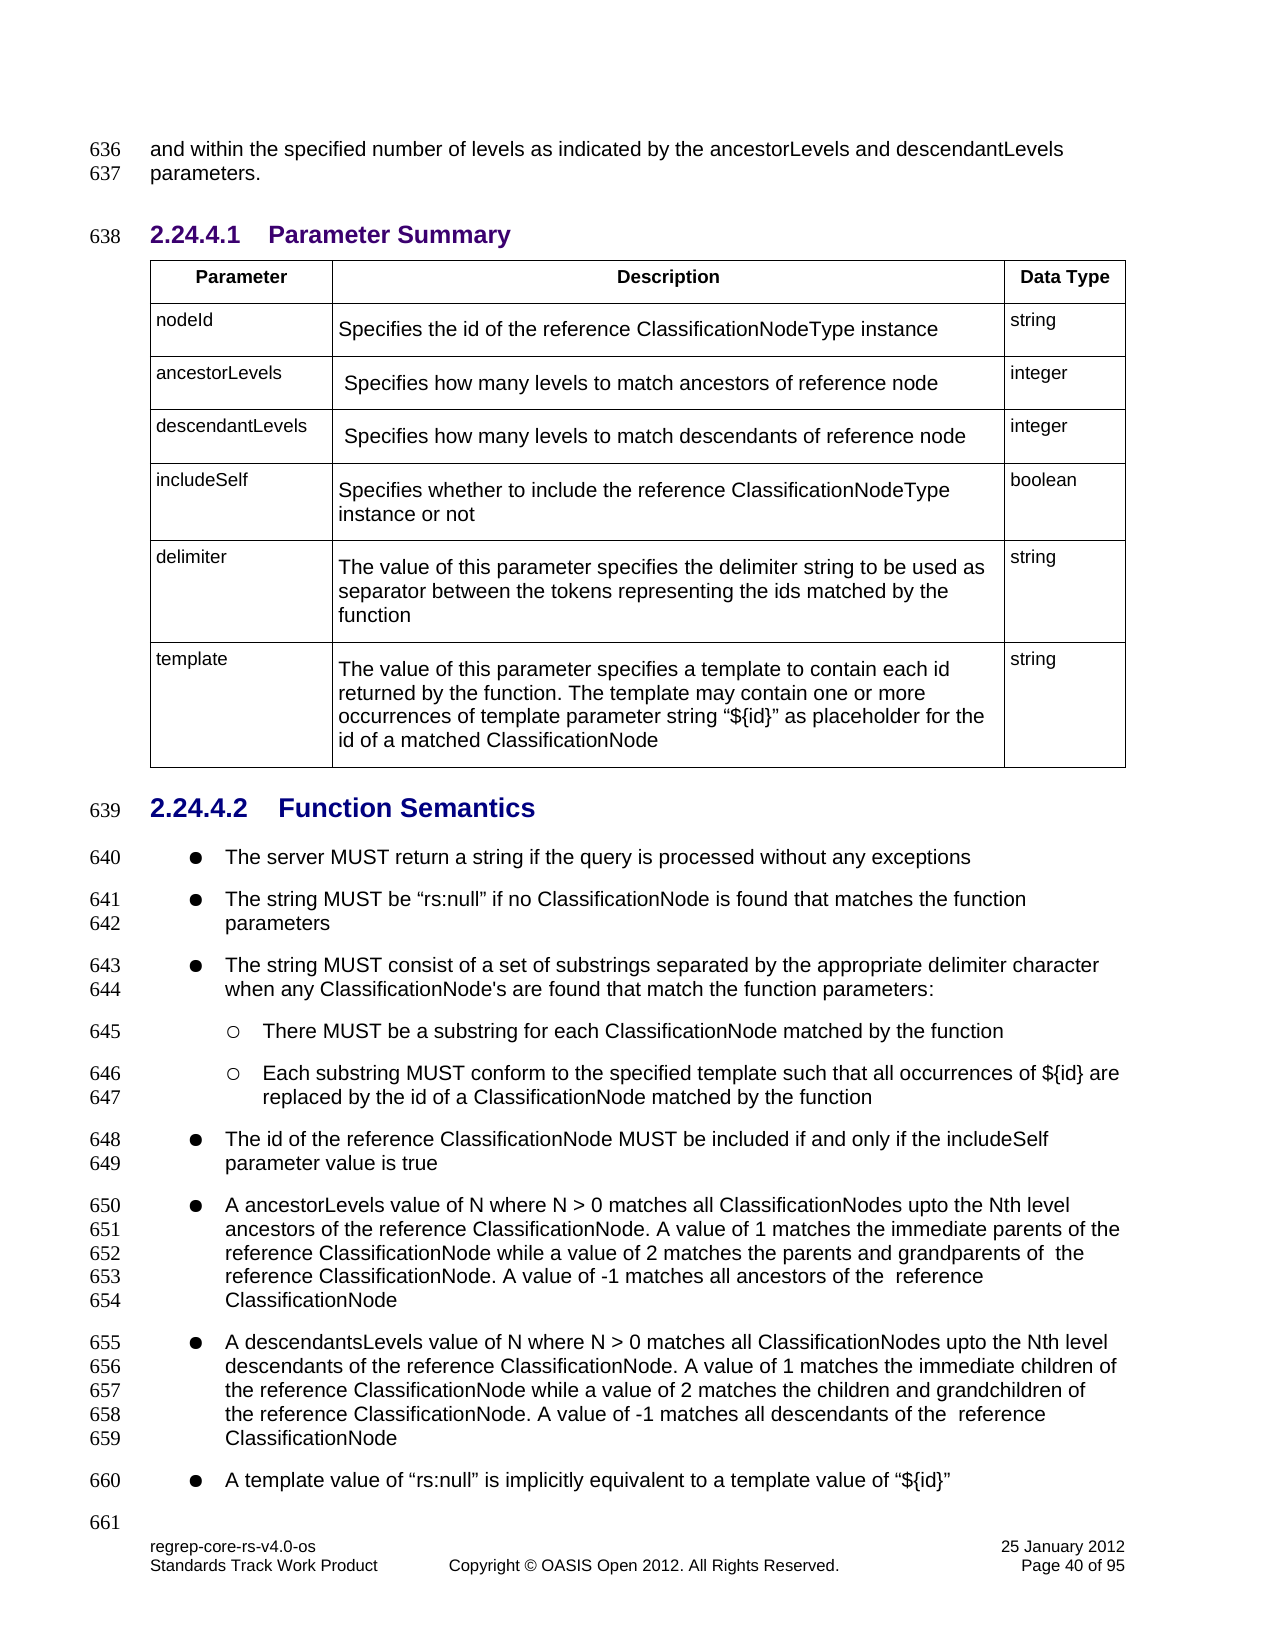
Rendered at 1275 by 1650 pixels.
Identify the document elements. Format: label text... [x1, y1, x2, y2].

table_cell integer [1005, 410, 1125, 463]
table_cell Specifies whether to include the reference ClassificationNodeType instance or not [333, 464, 1004, 540]
table_cell nodeId [151, 304, 332, 356]
table_cell The value of this parameter specifies the delimiter string to be used as separator between the tokens representing the ids matched by the function [333, 541, 1004, 642]
table_cell integer [1005, 357, 1125, 409]
list There MUST be a substring for each ClassificationNode matched by the function [225, 1018, 1125, 1043]
table_cell string [1005, 304, 1125, 356]
table_header Parameter [151, 261, 332, 302]
table_cell Specifies how many levels to match descendants of reference node [333, 410, 1004, 463]
text and within the specified number of levels as indicated by the ancestorLevels and descendantLevels parameters. [150, 137, 1125, 185]
table_cell Specifies the id of the reference ClassificationNodeType instance [333, 304, 1004, 356]
list The string MUST be “rs:null” if no ClassificationNode is found that matches the function parameters [187, 887, 1125, 935]
list A template value of “rs:null” is implicitly equivalent to a template value of “${id}” [187, 1468, 1125, 1492]
subtitle Function Semantics [150, 792, 1125, 824]
list The string MUST consist of a set of substrings separated by the appropriate delimiter character when any ClassificationNode's are found that match the function parameters: [187, 953, 1125, 1001]
list A descendantsLevels value of N where N > 0 matches all ClassificationNodes upto the Nth level descendants of the reference ClassificationNode. A value of 1 matches the immediate children of the reference ClassificationNode while a value of 2 matches the children and grandchildren of the reference ClassificationNode. A value of -1 matches all descendants of the reference ClassificationNode [187, 1330, 1125, 1450]
table_cell delimiter [151, 541, 332, 642]
table_cell The value of this parameter specifies a template to contain each id returned by the function. The template may contain one or more occurrences of template parameter string “${id}” as placeholder for the id of a matched ClassificationNode [333, 643, 1004, 767]
table_cell template [151, 643, 332, 767]
table_cell Specifies how many levels to match ancestors of reference node [333, 357, 1004, 409]
list The server MUST return a string if the query is processed without any exceptions [187, 845, 1125, 869]
table_cell string [1005, 541, 1125, 642]
list The id of the reference ClassificationNode MUST be included if and only if the includeSelf parameter value is true [187, 1126, 1125, 1174]
table_cell descendantLevels [151, 410, 332, 463]
table_cell ancestorLevels [151, 357, 332, 409]
list A ancestorLevels value of N where N > 0 matches all ClassificationNodes upto the Nth level ancestors of the reference ClassificationNode. A value of 1 matches the immediate parents of the reference ClassificationNode while a value of 2 matches the parents and grandparents of the reference ClassificationNode. A value of -1 matches all ancestors of the reference ClassificationNode [187, 1192, 1125, 1312]
table_cell string [1005, 643, 1125, 767]
list Each substring MUST conform to the specified template such that all occurrences of ${id} are replaced by the id of a ClassificationNode matched by the function [225, 1061, 1125, 1108]
table_cell boolean [1005, 464, 1125, 540]
subtitle Parameter Summary [150, 220, 1125, 248]
table_header Data Type [1005, 261, 1125, 302]
table_header Description [333, 261, 1004, 302]
table_cell includeSelf [151, 464, 332, 540]
